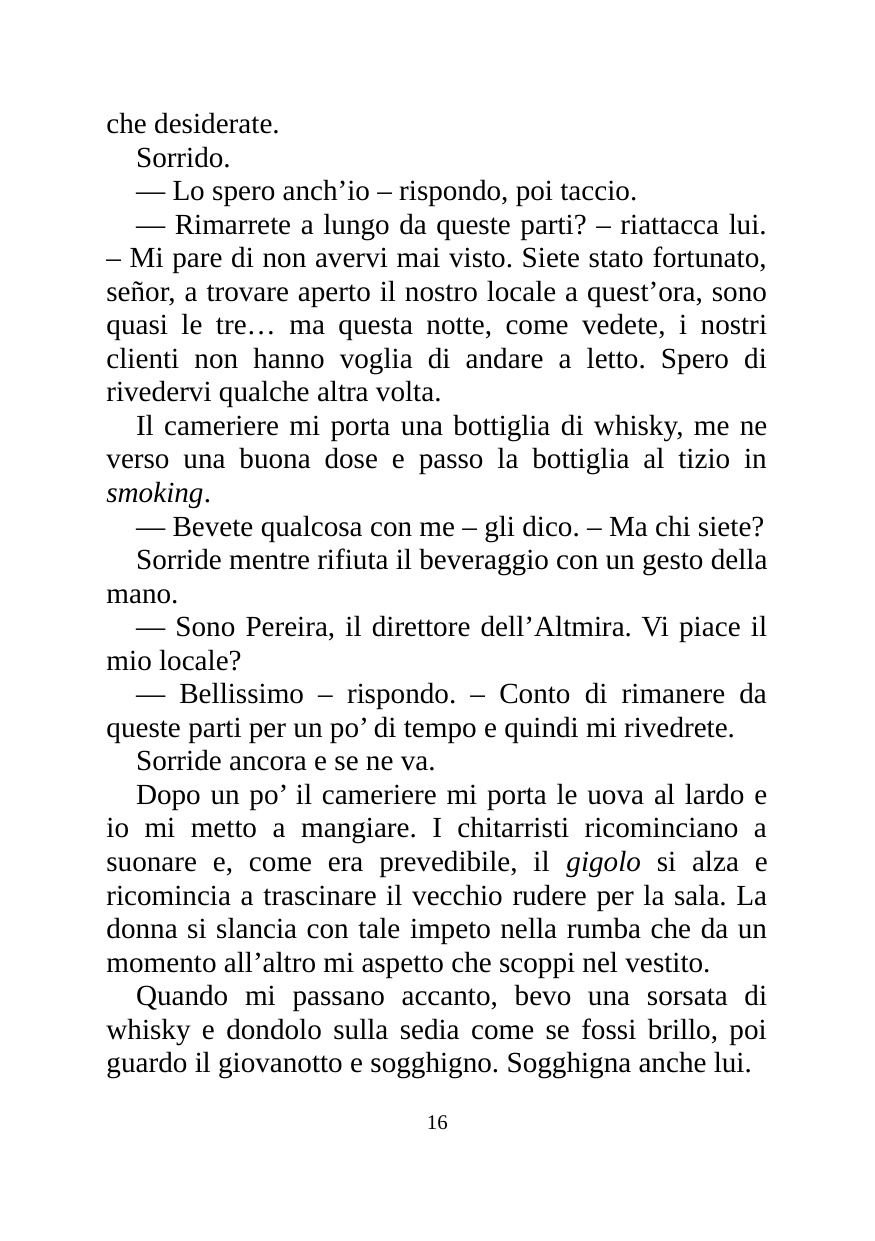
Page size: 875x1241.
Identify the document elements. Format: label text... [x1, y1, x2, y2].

text Il cameriere mi porta una bottiglia di whisky, me ne verso una buona dose e passo la bottiglia al tizio in smoking. [106, 408, 768, 509]
text Sorride mentre rifiuta il beveraggio con un gesto della mano. [106, 542, 768, 609]
text Quando mi passano accanto, bevo una sorsata di whisky e dondolo sulla sedia come se fossi brillo, poi guardo il giovanotto e sogghigno. Sogghigna anche lui. [106, 978, 768, 1079]
text — Lo spero anch’io – rispondo, poi taccio. [106, 173, 768, 207]
text Sorrido. [106, 140, 768, 173]
text — Rimarrete a lungo da queste parti? – riattacca lui. – Mi pare di non avervi mai visto. Siete stato fortunato, señor, a trovare aperto il nostro locale a quest’ora, sono quasi le tre… ma questa notte, come vedete, i nostri clienti non hanno voglia di andare a letto. Spero di rivedervi qualche altra volta. [106, 207, 768, 408]
text Dopo un po’ il cameriere mi porta le uova al lardo e io mi metto a mangiare. I chitarristi ricominciano a suonare e, come era prevedibile, il gigolo si alza e ricomincia a trascinare il vecchio rudere per la sala. La donna si slancia con tale impeto nella rumba che da un momento all’altro mi aspetto che scoppi nel vestito. [106, 777, 768, 978]
text — Sono Pereira, il direttore dell’Altmira. Vi piace il mio locale? [106, 609, 768, 676]
text Sorride ancora e se ne va. [106, 743, 768, 777]
text che desiderate. [106, 106, 768, 140]
text — Bevete qualcosa con me – gli dico. – Ma chi siete? [106, 509, 768, 542]
text — Bellissimo – rispondo. – Conto di rimanere da queste parti per un po’ di tempo e quindi mi rivedrete. [106, 676, 768, 743]
